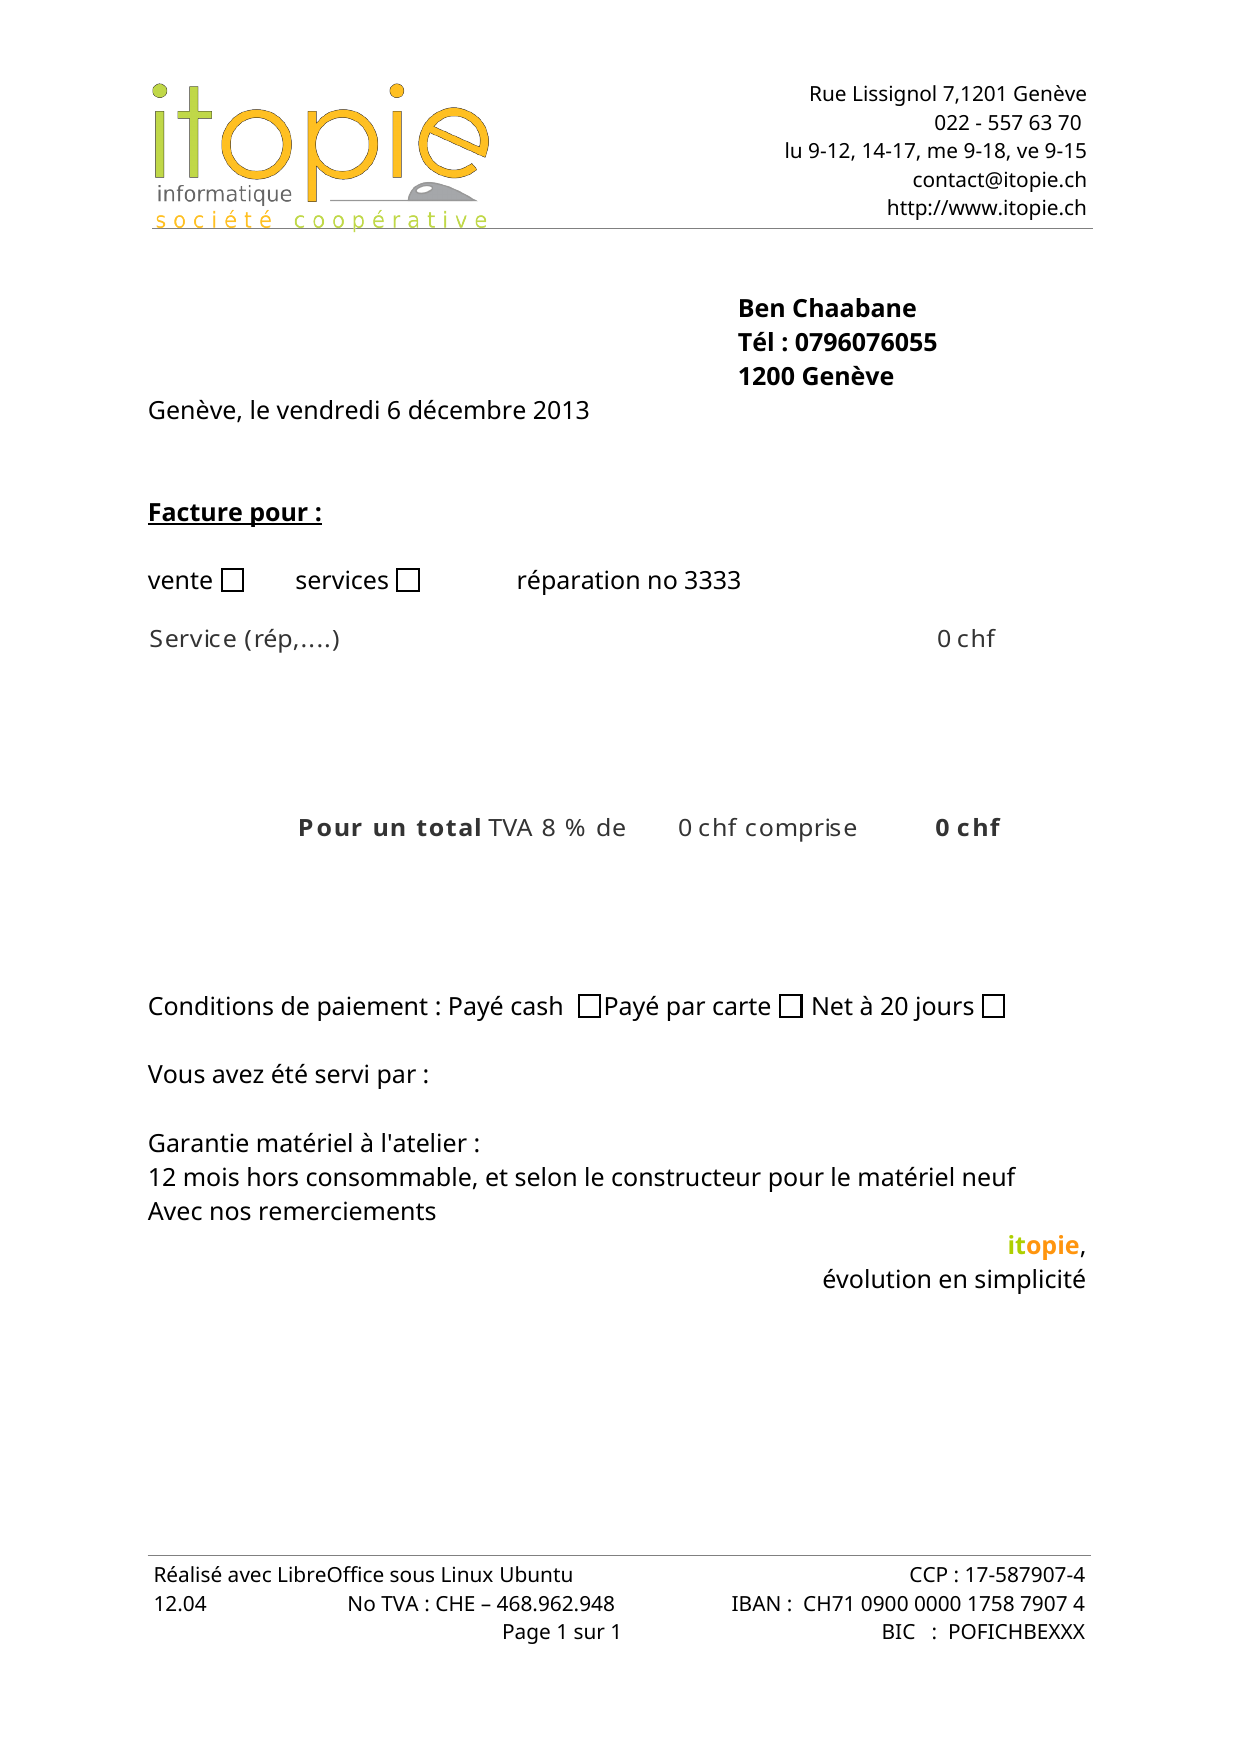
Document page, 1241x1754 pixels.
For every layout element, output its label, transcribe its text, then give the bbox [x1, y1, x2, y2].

text Genève, le vendredi 6 décembre 2013 [148, 392, 1093, 427]
text Facture pour : [148, 495, 1093, 529]
text Vous avez été servi par : [148, 1057, 1093, 1091]
text Garantie matériel à l'atelier : [148, 1125, 1093, 1159]
text Avec nos remerciements [148, 1193, 1093, 1227]
text Ben Chaabane [148, 290, 1093, 324]
text Conditions de paiement : Payé cash Payé par carte Net à 20 jours [148, 989, 1093, 1023]
text 1200 Genève [148, 358, 1093, 392]
text vente services réparation no 3333 [148, 563, 1093, 597]
picture [138, 72, 500, 244]
text 12 mois hors consommable, et selon le constructeur pour le matériel neuf [148, 1159, 1093, 1193]
text Tél : 0796076055 [148, 324, 1093, 358]
text itopie, [148, 1227, 1093, 1262]
text évolution en simplicité [148, 1262, 1093, 1296]
